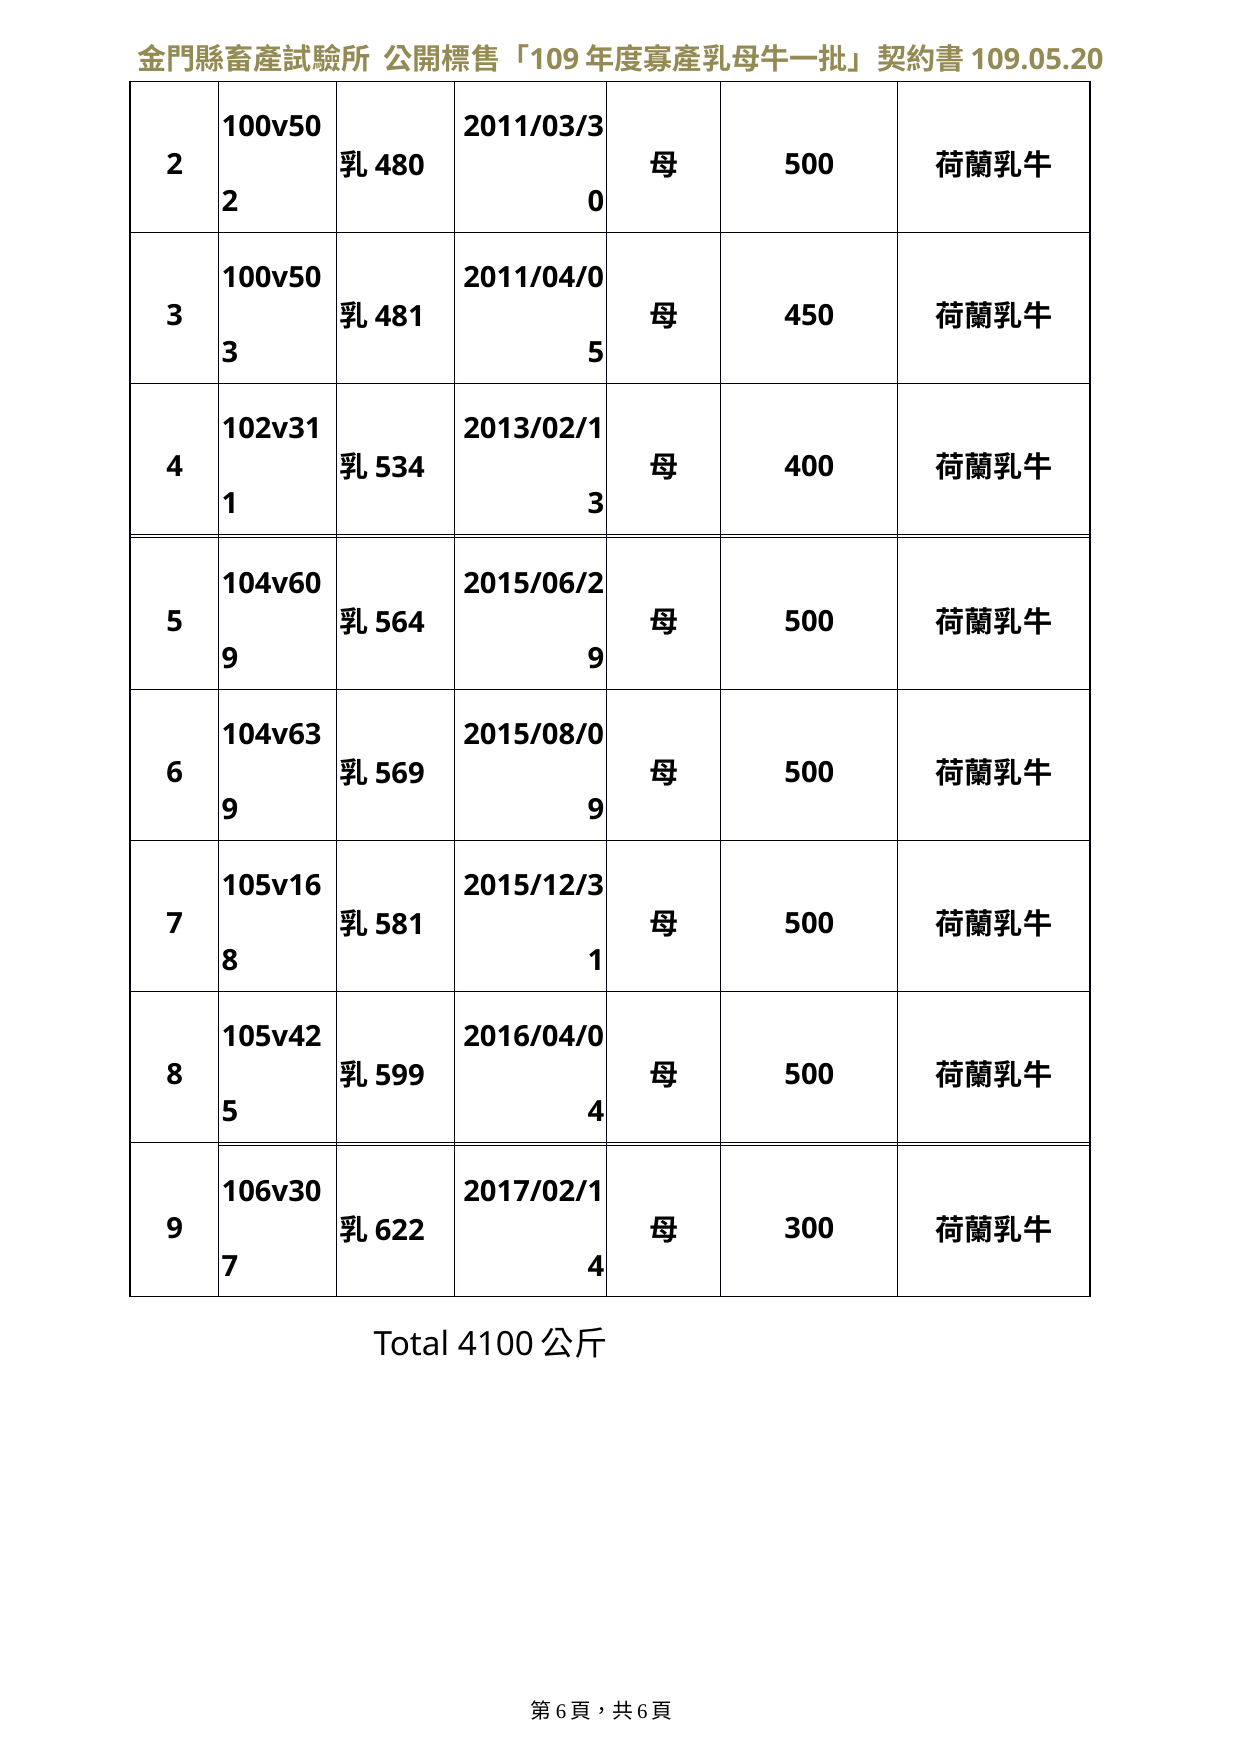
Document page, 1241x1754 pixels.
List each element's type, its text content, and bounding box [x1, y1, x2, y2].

table_cell 2011/04/05 [455, 233, 606, 383]
table_cell 500 [721, 690, 897, 839]
table_cell 母 [607, 384, 720, 534]
table_cell 5 [131, 538, 218, 688]
table_cell 母 [607, 82, 720, 232]
table_cell 3 [131, 233, 218, 383]
table_cell 100v503 [219, 233, 336, 383]
table_cell 荷蘭乳牛 [898, 233, 1089, 383]
table_cell 2013/02/13 [455, 384, 606, 534]
table_cell 100v502 [219, 82, 336, 232]
table_cell 母 [607, 992, 720, 1142]
table_cell 500 [721, 992, 897, 1142]
table_cell 母 [607, 690, 720, 839]
table_cell 荷蘭乳牛 [898, 1146, 1089, 1296]
table_cell 2 [131, 82, 218, 232]
table_cell 乳564 [337, 538, 454, 688]
table_cell 荷蘭乳牛 [898, 82, 1089, 232]
table_cell 300 [721, 1146, 897, 1296]
table_cell 乳581 [337, 841, 454, 991]
table_cell 8 [131, 992, 218, 1142]
table_cell 400 [721, 384, 897, 534]
table_cell 母 [607, 538, 720, 688]
table_cell 荷蘭乳牛 [898, 841, 1089, 991]
table_cell 500 [721, 82, 897, 232]
table_cell 2015/08/09 [455, 690, 606, 839]
table_cell 500 [721, 841, 897, 991]
table_cell 2011/03/30 [455, 82, 606, 232]
table_cell 9 [131, 1143, 218, 1296]
table_cell 2015/06/29 [455, 538, 606, 688]
table_cell 荷蘭乳牛 [898, 384, 1089, 534]
table_cell 母 [607, 841, 720, 991]
table_cell 500 [721, 538, 897, 688]
table_cell 105v425 [219, 992, 336, 1142]
table_cell 105v168 [219, 841, 336, 991]
table_cell 荷蘭乳牛 [898, 992, 1089, 1142]
table_cell 2015/12/31 [455, 841, 606, 991]
table_cell 2017/02/14 [455, 1146, 606, 1296]
table_cell 106v307 [219, 1146, 336, 1296]
text Total 4100公斤 [71, 1297, 1169, 1372]
table_cell 2016/04/04 [455, 992, 606, 1142]
table_cell 荷蘭乳牛 [898, 690, 1089, 839]
table_cell 乳534 [337, 384, 454, 534]
table_cell 乳599 [337, 992, 454, 1142]
table_cell 乳480 [337, 82, 454, 232]
table_cell 7 [131, 841, 218, 991]
table_cell 乳569 [337, 690, 454, 839]
table_cell 4 [131, 384, 218, 534]
table_cell 母 [607, 233, 720, 383]
table_cell 乳622 [337, 1146, 454, 1296]
table_cell 乳481 [337, 233, 454, 383]
table_cell 102v311 [219, 384, 336, 534]
table_cell 450 [721, 233, 897, 383]
table_cell 104v639 [219, 690, 336, 839]
table_cell 荷蘭乳牛 [898, 538, 1089, 688]
table_cell 母 [607, 1146, 720, 1296]
table_cell 104v609 [219, 538, 336, 688]
table_cell 6 [131, 690, 218, 839]
